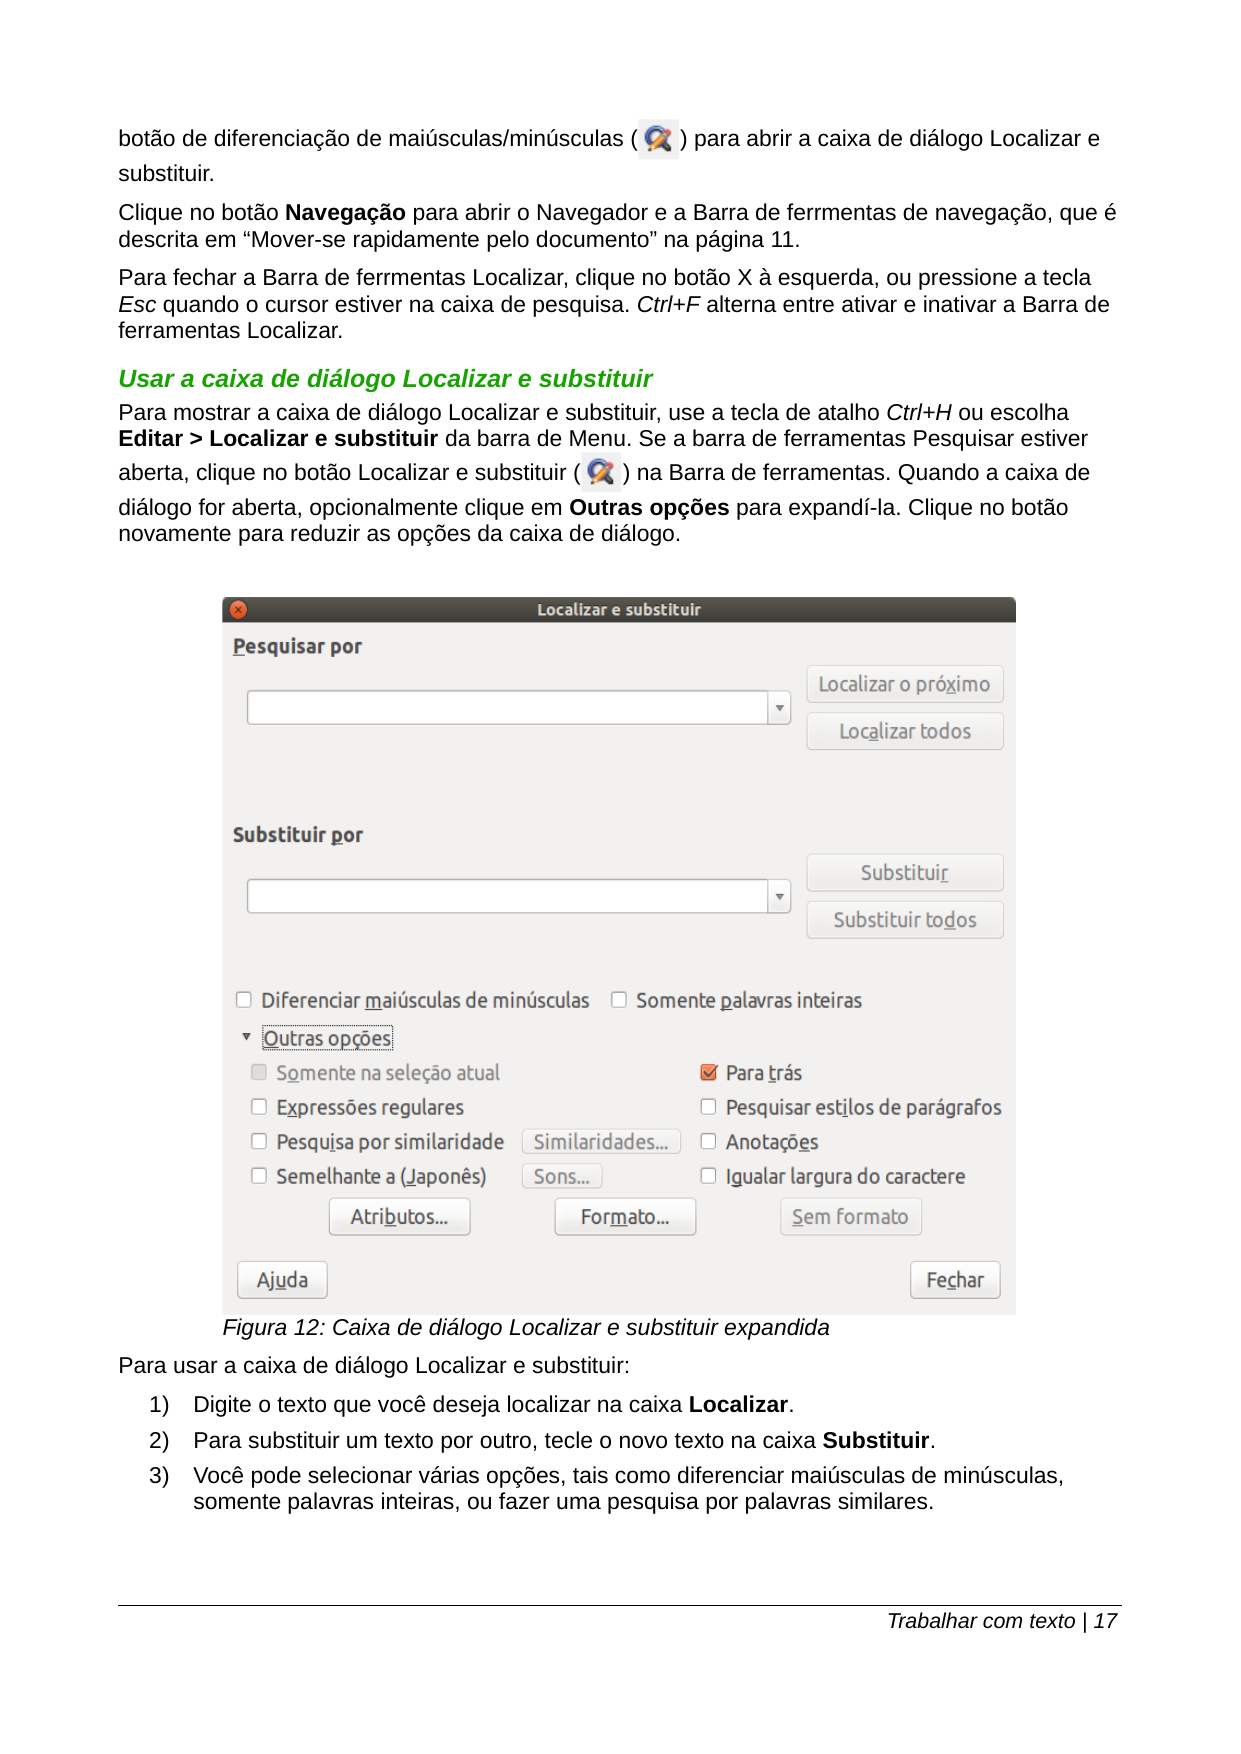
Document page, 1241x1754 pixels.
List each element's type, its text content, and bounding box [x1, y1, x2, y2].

text Clique no botão Navegação para abrir o Navegador e a Barra de ferrmentas de navegação, que é descrita em “Mover-se rapidamente pelo documento” na página 11. [118, 199, 1122, 252]
list Digite o texto que você deseja localizar na caixa Localizar. [169, 1391, 1122, 1418]
text botão de diferenciação de maiúsculas/minúsculas () para abrir a caixa de diálogo Localizar e substituir. [118, 118, 1122, 187]
text Para usar a caixa de diálogo Localizar e substituir: [118, 1352, 1122, 1379]
picture [637, 118, 680, 161]
picture [222, 597, 1016, 1315]
text Para fechar a Barra de ferrmentas Localizar, clique no botão X à esquerda, ou pressione a tecla Esc quando o cursor estiver na caixa de pesquisa. Ctrl+F alterna entre ativar e inativar a Barra de ferramentas Localizar. [118, 264, 1122, 343]
picture [580, 451, 623, 494]
text Para mostrar a caixa de diálogo Localizar e substituir, use a tecla de atalho Ctrl+H ou escolha Editar > Localizar e substituir da barra de Menu. Se a barra de ferramentas Pesquisar estiver aberta, clique no botão Localizar e substituir () na Barra de ferramentas. Quando a caixa de diálogo for aberta, opcionalmente clique em Outras opções para expandí-la. Clique no botão novamente para reduzir as opções da caixa de diálogo. [118, 399, 1122, 546]
subtitle Usar a caixa de diálogo Localizar e substituir [118, 364, 1122, 393]
list Você pode selecionar várias opções, tais como diferenciar maiúsculas de minúsculas, somente palavras inteiras, ou fazer uma pesquisa por palavras similares. [169, 1462, 1122, 1514]
text Figura 12: Caixa de diálogo Localizar e substituir expandida [222, 597, 1018, 1341]
list Para substituir um texto por outro, tecle o novo texto na caixa Substituir. [169, 1427, 1122, 1453]
